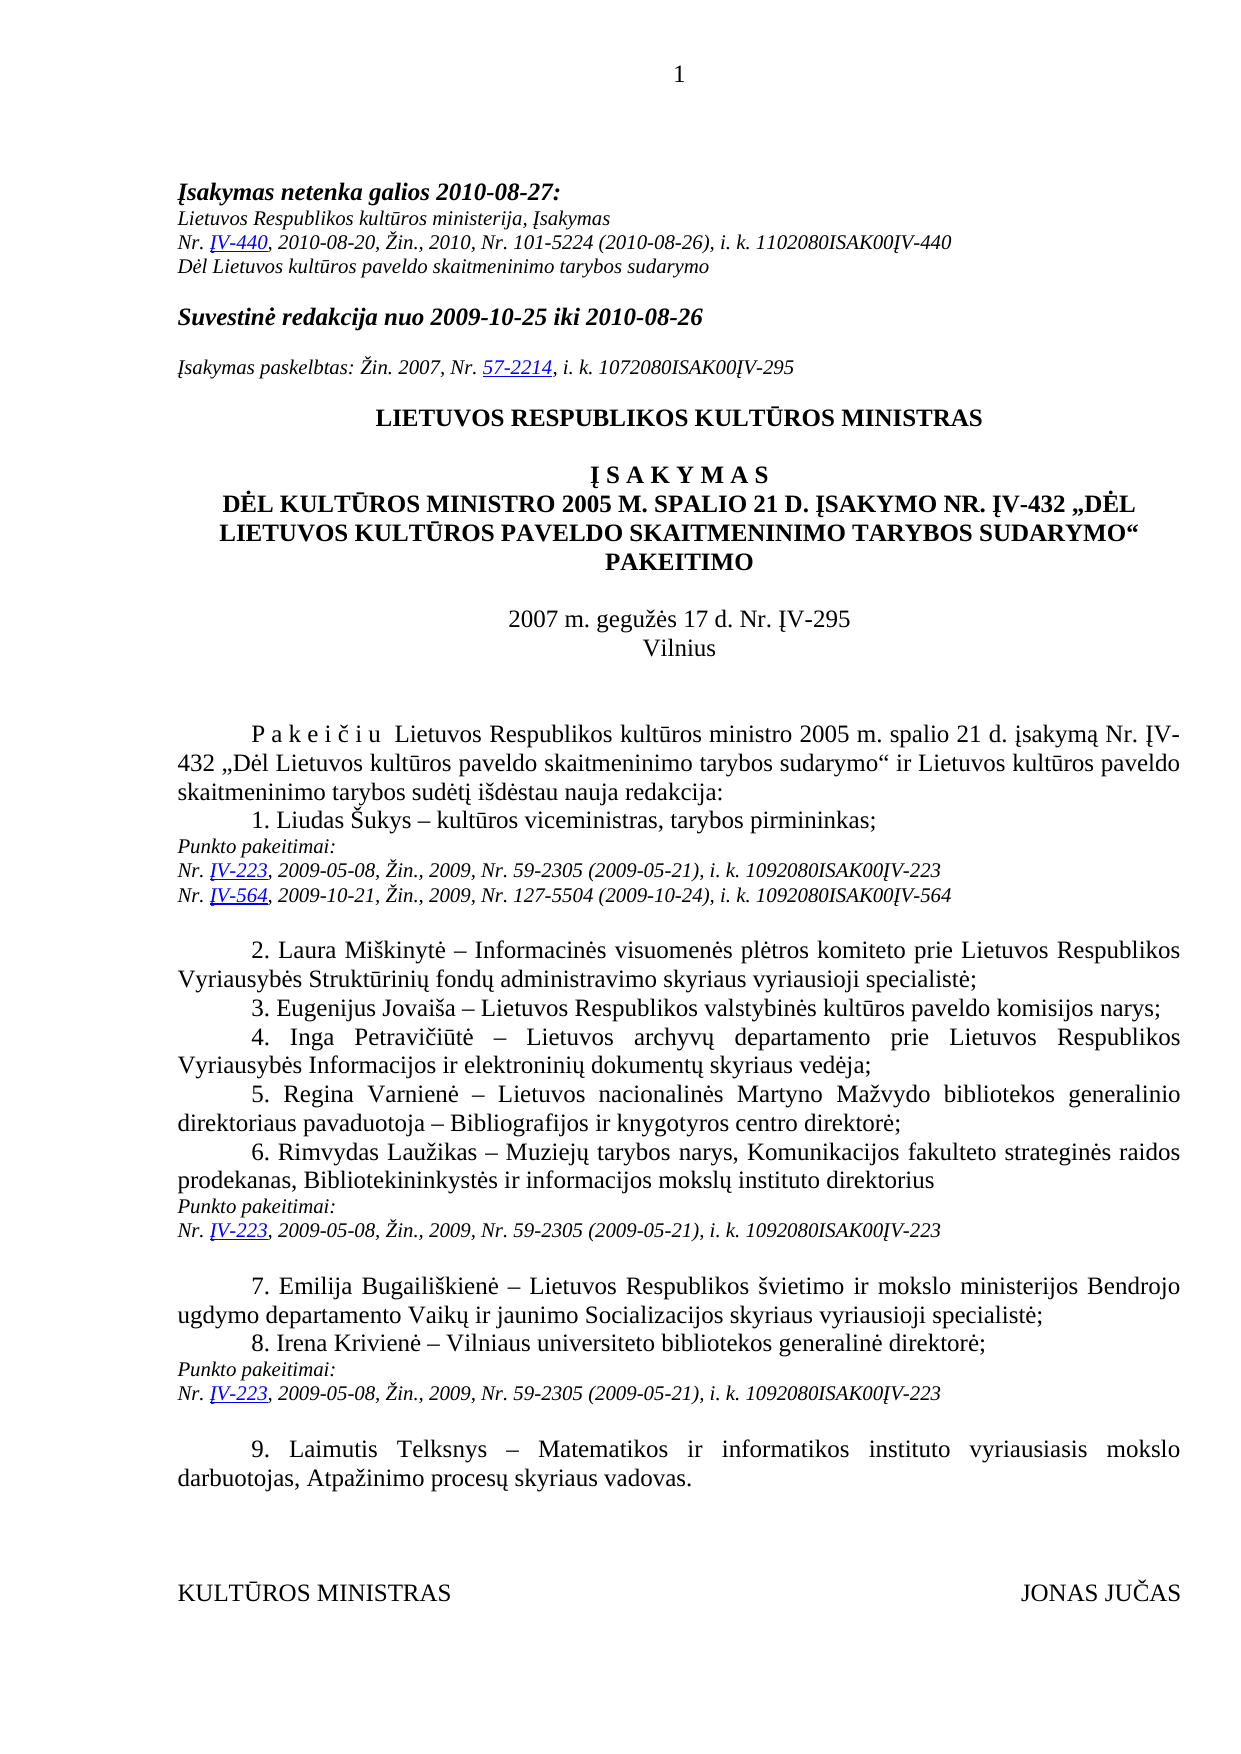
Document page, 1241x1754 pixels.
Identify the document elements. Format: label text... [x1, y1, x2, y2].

text 1. Liudas Šukys – kultūros viceministras, tarybos pirmininkas; [177, 806, 1181, 834]
text 2007 m. gegužės 17 d. Nr. ĮV-295 [177, 604, 1181, 633]
text 6. Rimvydas Laužikas – Muziejų tarybos narys, Komunikacijos fakulteto strateginės raidos prodekanas, Bibliotekininkystės ir informacijos mokslų instituto direktorius [177, 1137, 1181, 1194]
text DĖL KULTŪROS MINISTRO 2005 M. SPALIO 21 D. ĮSAKYMO NR. ĮV-432 „DĖL LIETUVOS KULTŪROS PAVELDO SKAITMENINIMO TARYBOS SUDARYMO“ PAKEITIMO [177, 489, 1181, 576]
text 8. Irena Krivienė – Vilniaus universiteto bibliotekos generalinė direktorė; [177, 1328, 1181, 1357]
text 9. Laimutis Telksnys – Matematikos ir informatikos instituto vyriausiasis mokslo darbuotojas, Atpažinimo procesų skyriaus vadovas. [177, 1434, 1181, 1492]
text LIETUVOS RESPUBLIKOS KULTŪROS MINISTRAS [177, 403, 1181, 432]
text Nr. ĮV-223, 2009-05-08, Žin., 2009, Nr. 59-2305 (2009-05-21), i. k. 1092080ISAK00ĮV-223 [177, 1381, 1181, 1405]
text Nr. ĮV-440, 2010-08-20, Žin., 2010, Nr. 101-5224 (2010-08-26), i. k. 1102080ISAK00ĮV-440 [177, 230, 1181, 254]
text Punkto pakeitimai: [177, 1194, 1181, 1218]
text Dėl Lietuvos kultūros paveldo skaitmeninimo tarybos sudarymo [177, 254, 1181, 278]
text Vilnius [177, 633, 1181, 662]
text Pakeičiu Lietuvos Respublikos kultūros ministro 2005 m. spalio 21 d. įsakymą Nr. ĮV-432 „Dėl Lietuvos kultūros paveldo skaitmeninimo tarybos sudarymo“ ir Lietuvos kultūros paveldo skaitmeninimo tarybos sudėtį išdėstau nauja redakcija: [177, 719, 1181, 806]
text 2. Laura Miškinytė – Informacinės visuomenės plėtros komiteto prie Lietuvos Respublikos Vyriausybės Struktūrinių fondų administravimo skyriaus vyriausioji specialistė; [177, 935, 1181, 993]
text 5. Regina Varnienė – Lietuvos nacionalinės Martyno Mažvydo bibliotekos generalinio direktoriaus pavaduotoja – Bibliografijos ir knygotyros centro direktorė; [177, 1079, 1181, 1137]
text Įsakymas paskelbtas: Žin. 2007, Nr. 57-2214, i. k. 1072080ISAK00ĮV-295 [177, 355, 1181, 379]
text Punkto pakeitimai: [177, 1357, 1181, 1381]
text Lietuvos Respublikos kultūros ministerija, Įsakymas [177, 206, 1181, 230]
text KULTŪROS MINISTRAS JONAS JUČAS [177, 1578, 1181, 1607]
text Įsakymas netenka galios 2010-08-27: [177, 177, 1181, 206]
text Nr. ĮV-223, 2009-05-08, Žin., 2009, Nr. 59-2305 (2009-05-21), i. k. 1092080ISAK00ĮV-223 [177, 858, 1181, 882]
text 3. Eugenijus Jovaiša – Lietuvos Respublikos valstybinės kultūros paveldo komisijos narys; [177, 993, 1181, 1022]
text Suvestinė redakcija nuo 2009-10-25 iki 2010-08-26 [177, 302, 1181, 331]
text 4. Inga Petravičiūtė – Lietuvos archyvų departamento prie Lietuvos Respublikos Vyriausybės Informacijos ir elektroninių dokumentų skyriaus vedėja; [177, 1022, 1181, 1079]
text Punkto pakeitimai: [177, 834, 1181, 858]
text 7. Emilija Bugailiškienė – Lietuvos Respublikos švietimo ir mokslo ministerijos Bendrojo ugdymo departamento Vaikų ir jaunimo Socializacijos skyriaus vyriausioji specialistė; [177, 1271, 1181, 1328]
text Nr. ĮV-223, 2009-05-08, Žin., 2009, Nr. 59-2305 (2009-05-21), i. k. 1092080ISAK00ĮV-223 [177, 1218, 1181, 1242]
text Nr. ĮV-564, 2009-10-21, Žin., 2009, Nr. 127-5504 (2009-10-24), i. k. 1092080ISAK00ĮV-564 [177, 882, 1181, 907]
text Į S A K Y M A S [177, 461, 1181, 489]
